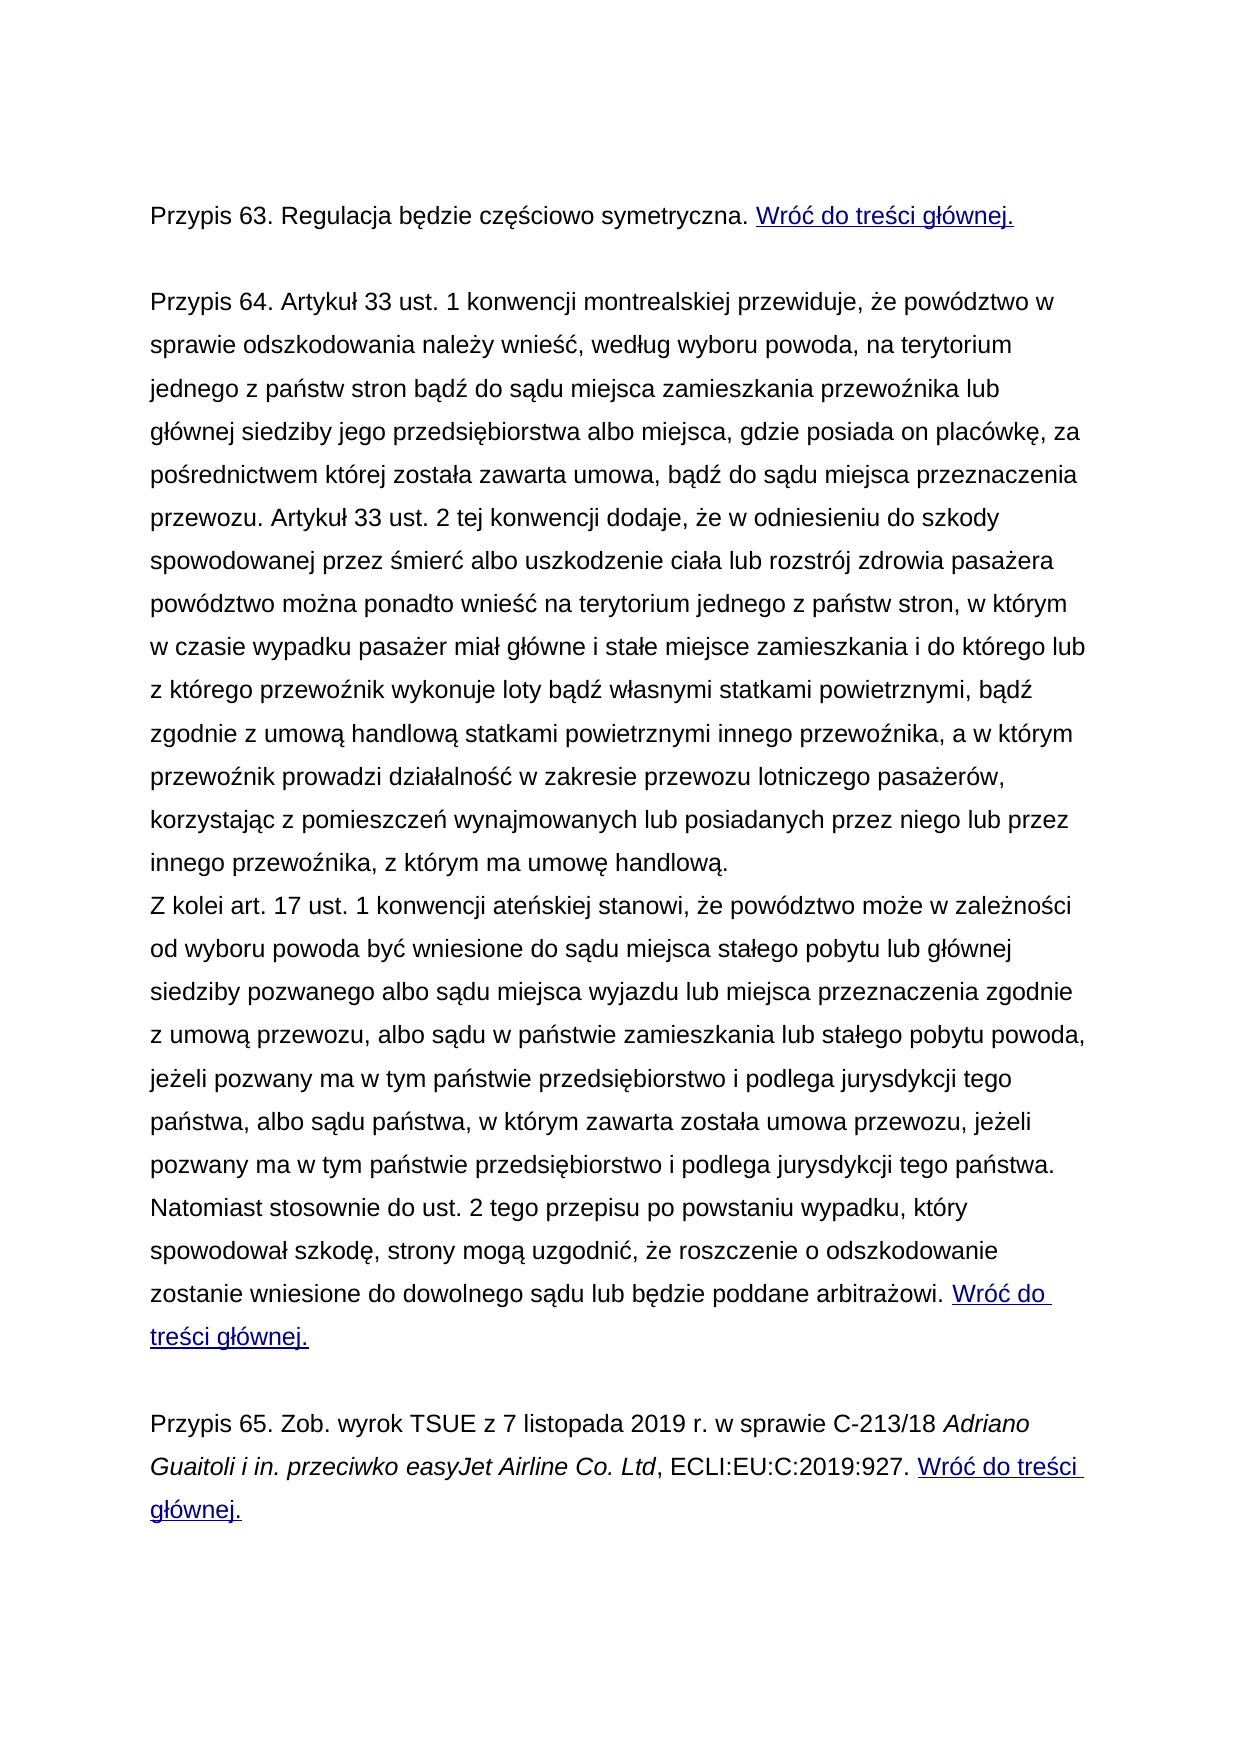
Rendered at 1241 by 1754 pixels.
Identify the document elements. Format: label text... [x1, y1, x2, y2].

text Przypis 63. Regulacja będzie częściowo symetryczna. Wróć do treści głównej. [150, 201, 1090, 230]
text Przypis 65. Zob. wyrok TSUE z 7 listopada 2019 r. w sprawie C-213/18 Adriano Guaitoli i in. przeciwko easyJet Airline Co. Ltd, ECLI:EU:C:2019:927. Wróć do treści głównej. [150, 1408, 1090, 1523]
text Z kolei art. 17 ust. 1 konwencji ateńskiej stanowi, że powództwo może w zależności od wyboru powoda być wniesione do sądu miejsca stałego pobytu lub głównej siedziby pozwanego albo sądu miejsca wyjazdu lub miejsca przeznaczenia zgodnie z umową przewozu, albo sądu w państwie zamieszkania lub stałego pobytu powoda, jeżeli pozwany ma w tym państwie przedsiębiorstwo i podlega jurysdykcji tego państwa, albo sądu państwa, w którym zawarta została umowa przewozu, jeżeli pozwany ma w tym państwie przedsiębiorstwo i podlega jurysdykcji tego państwa. Natomiast stosownie do ust. 2 tego przepisu po powstaniu wypadku, który spowodował szkodę, strony mogą uzgodnić, że roszczenie o odszkodowanie zostanie wniesione do dowolnego sądu lub będzie poddane arbitrażowi. Wróć do treści głównej. [150, 891, 1090, 1351]
text Przypis 64. Artykuł 33 ust. 1 konwencji montrealskiej przewiduje, że powództwo w sprawie odszkodowania należy wnieść, według wyboru powoda, na terytorium jednego z państw stron bądź do sądu miejsca zamieszkania przewoźnika lub głównej siedziby jego przedsiębiorstwa albo miejsca, gdzie posiada on placówkę, za pośrednictwem której została zawarta umowa, bądź do sądu miejsca przeznaczenia przewozu. Artykuł 33 ust. 2 tej konwencji dodaje, że w odniesieniu do szkody spowodowanej przez śmierć albo uszkodzenie ciała lub rozstrój zdrowia pasażera powództwo można ponadto wnieść na terytorium jednego z państw stron, w którym w czasie wypadku pasażer miał główne i stałe miejsce zamieszkania i do którego lub z którego przewoźnik wykonuje loty bądź własnymi statkami powietrznymi, bądź zgodnie z umową handlową statkami powietrznymi innego przewoźnika, a w którym przewoźnik prowadzi działalność w zakresie przewozu lotniczego pasażerów, korzystając z pomieszczeń wynajmowanych lub posiadanych przez niego lub przez innego przewoźnika, z którym ma umowę handlową. [150, 287, 1090, 877]
